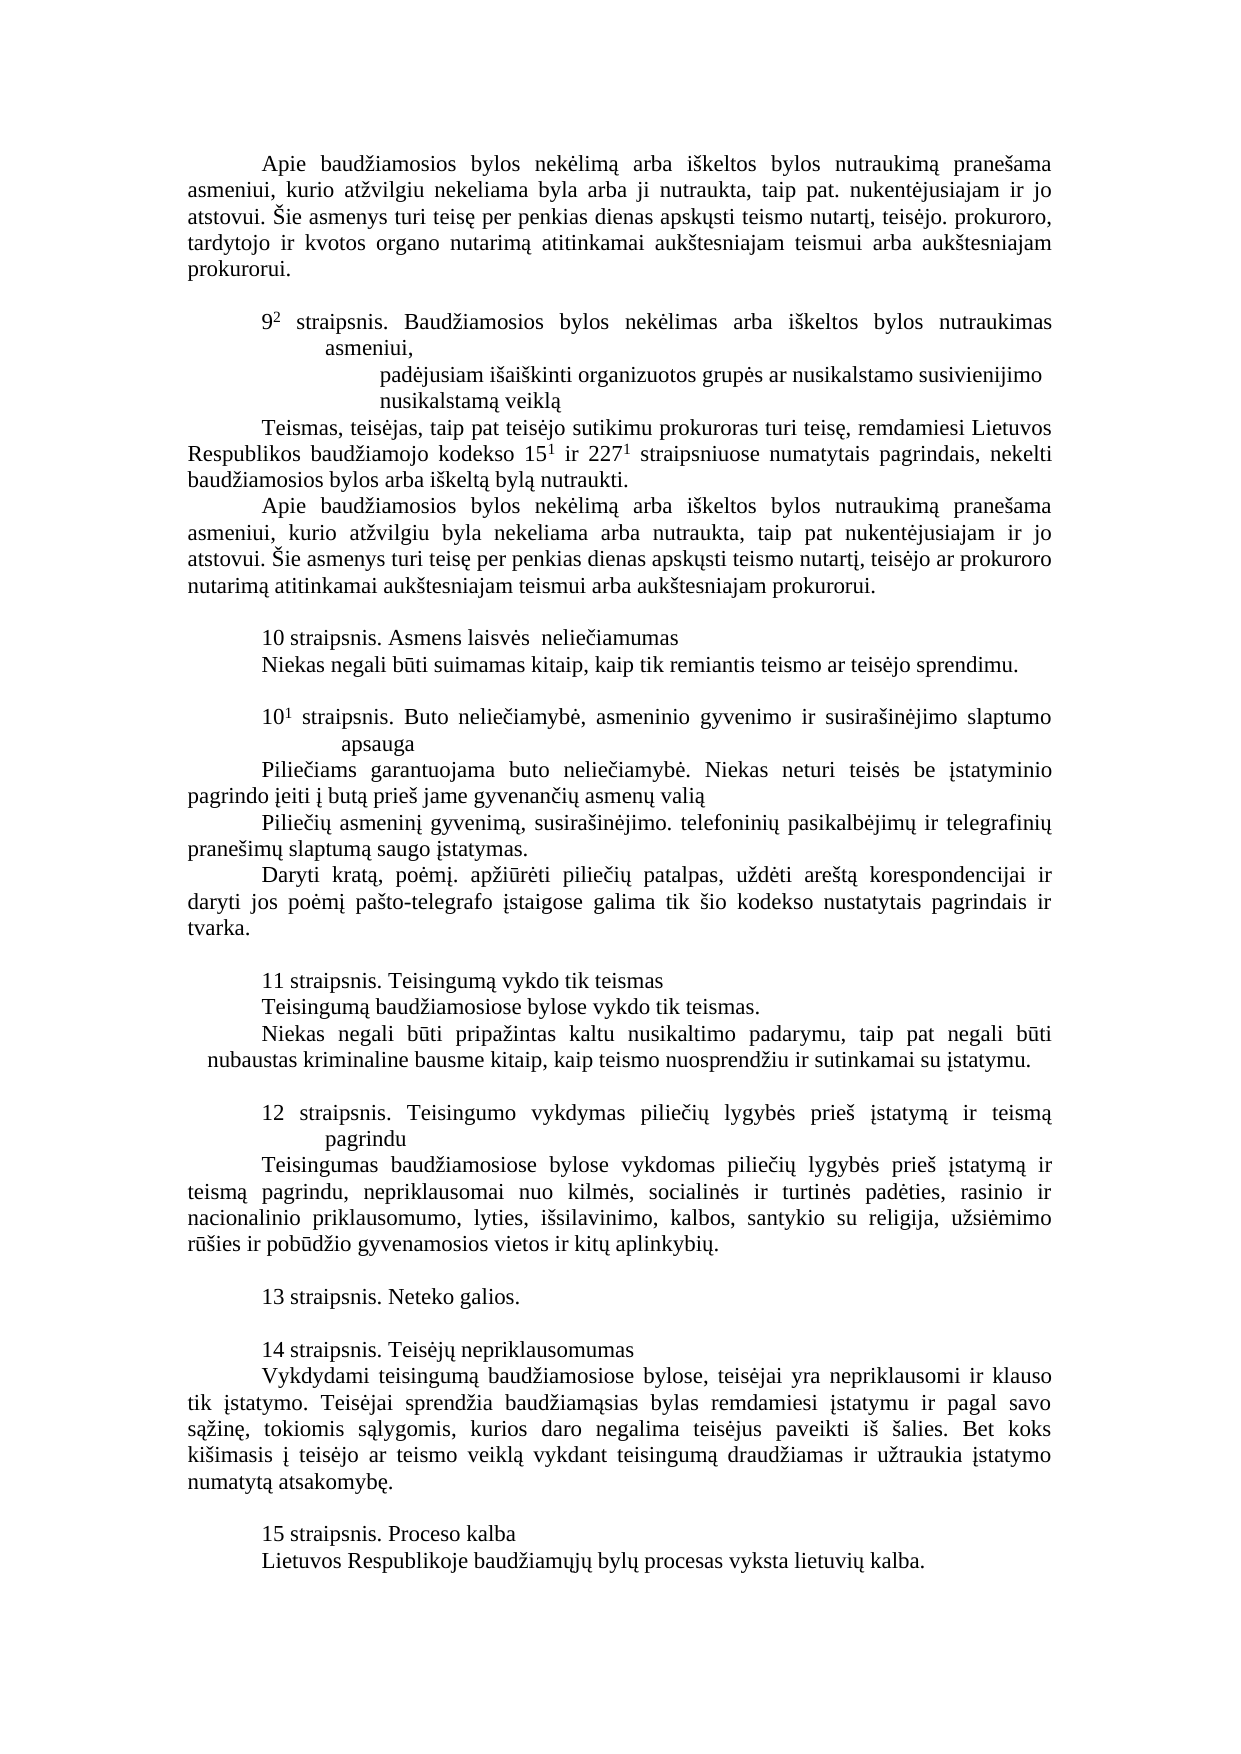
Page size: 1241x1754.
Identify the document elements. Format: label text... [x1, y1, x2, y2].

text Vykdydami teisingumą baudžiamosiose bylose, teisėjai yra nepriklausomi ir klauso tik įstatymo. Teisėjai sprendžia baudžiamąsias bylas remdamiesi įstatymu ir pagal savo sąžinę, tokiomis sąlygomis, kurios daro negalima teisėjus paveikti iš šalies. Bet koks kišimasis į teisėjo ar teismo veiklą vykdant teisingumą draudžiamas ir užtraukia įstatymo numatytą atsakomybę. [187, 1362, 1053, 1494]
text Piliečiams garantuojama buto neliečiamybė. Niekas neturi teisės be įstatyminio pagrindo įeiti į butą prieš jame gyvenančių asmenų valią [187, 756, 1053, 809]
text Lietuvos Respublikoje baudžiamųjų bylų procesas vyksta lietuvių kalba. [187, 1547, 1053, 1573]
text 11 straipsnis. Teisingumą vykdo tik teismas [207, 967, 1053, 993]
text Piliečių asmeninį gyvenimą, susirašinėjimo. telefoninių pasikalbėjimų ir telegrafinių pranešimų slaptumą saugo įstatymas. [187, 809, 1053, 862]
text 14 straipsnis. Teisėjų nepriklausomumas [208, 1336, 1053, 1362]
text 101 straipsnis. Buto neliečiamybė, asmeninio gyvenimo ir susirašinėjimo slaptumo apsauga [261, 703, 1053, 756]
text Teisingumą baudžiamosiose bylose vykdo tik teismas. [207, 993, 1053, 1020]
text Niekas negali būti suimamas kitaip, kaip tik remiantis teismo ar teisėjo sprendimu. [187, 651, 1053, 677]
text 12 straipsnis. Teisingumo vykdymas piliečių lygybės prieš įstatymą ir teismą pagrindu [261, 1099, 1053, 1151]
text 92 straipsnis. Baudžiamosios bylos nekėlimas arba iškeltos bylos nutraukimas asmeniui, [261, 308, 1053, 361]
text Daryti kratą, poėmį. apžiūrėti piliečių patalpas, uždėti areštą korespondencijai ir daryti jos poėmį pašto-telegrafo įstaigose galima tik šio kodekso nustatytais pagrindais ir tvarka. [187, 862, 1053, 941]
text Teismas, teisėjas, taip pat teisėjo sutikimu prokuroras turi teisę, remdamiesi Lietuvos Respublikos baudžiamojo kodekso 151 ir 2271 straipsniuose numatytais pagrindais, nekelti baudžiamosios bylos arba iškeltą bylą nutraukti. [187, 413, 1053, 493]
text Apie baudžiamosios bylos nekėlimą arba iškeltos bylos nutraukimą pranešama asmeniui, kurio atžvilgiu nekeliama byla arba ji nutraukta, taip pat. nukentėjusiajam ir jo atstovui. Šie asmenys turi teisę per penkias dienas apskųsti teismo nutartį, teisėjo. prokuroro, tardytojo ir kvotos organo nutarimą atitinkamai aukštesniajam teismui arba aukštesniajam prokurorui. [187, 150, 1053, 282]
text Niekas negali būti pripažintas kaltu nusikaltimo padarymu, taip pat negali būti nubaustas kriminaline bausme kitaip, kaip teismo nuosprendžiu ir sutinkamai su įstatymu. [207, 1020, 1053, 1072]
text 13 straipsnis. Neteko galios. [207, 1283, 1053, 1309]
text Teisingumas baudžiamosiose bylose vykdomas piliečių lygybės prieš įstatymą ir teismą pagrindu, nepriklausomai nuo kilmės, socialinės ir turtinės padėties, rasinio ir nacionalinio priklausomumo, lyties, išsilavinimo, kalbos, santykio su religija, užsiėmimo rūšies ir pobūdžio gyvenamosios vietos ir kitų aplinkybių. [187, 1151, 1053, 1257]
text 15 straipsnis. Proceso kalba [211, 1520, 1053, 1547]
text 10 straipsnis. Asmens laisvės neliečiamumas [207, 624, 1053, 651]
text nusikalstamą veiklą [325, 387, 1053, 413]
text padėjusiam išaiškinti organizuotos grupės ar nusikalstamo susivienijimo [325, 361, 1053, 387]
text Apie baudžiamosios bylos nekėlimą arba iškeltos bylos nutraukimą pranešama asmeniui, kurio atžvilgiu byla nekeliama arba nutraukta, taip pat nukentėjusiajam ir jo atstovui. Šie asmenys turi teisę per penkias dienas apskųsti teismo nutartį, teisėjo ar prokuroro nutarimą atitinkamai aukštesniajam teismui arba aukštesniajam prokurorui. [187, 493, 1053, 598]
